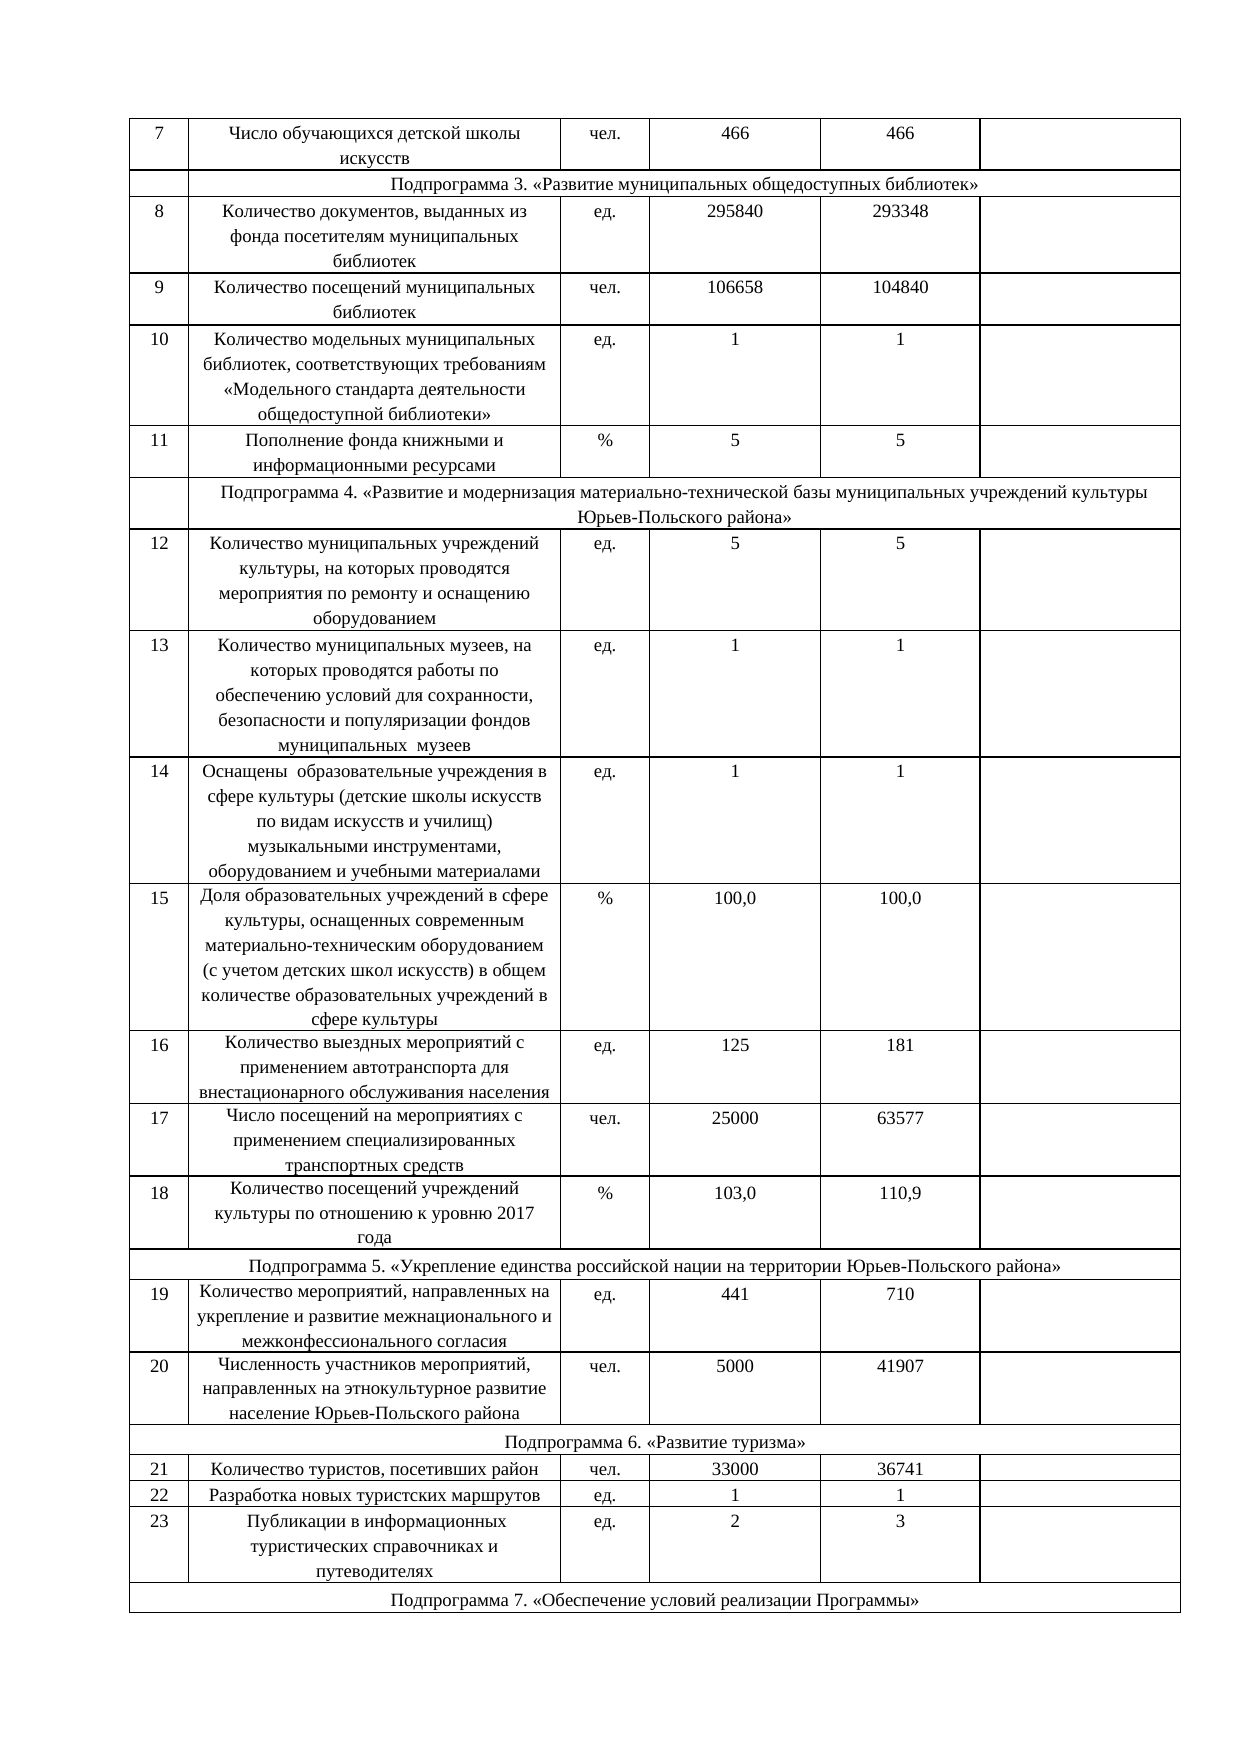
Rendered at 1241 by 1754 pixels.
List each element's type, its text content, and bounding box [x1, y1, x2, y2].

table_cell [981, 326, 1180, 425]
table_cell Доля образовательных учреждений в сфере культуры, оснащенных современным материально-техническим оборудованием (с учетом детских школ искусств) в общем количестве образовательных учреждений в сфере культуры [189, 884, 560, 1030]
table_cell Подпрограмма 4. «Развитие и модернизация материально-технической базы муниципальных учреждений культуры Юрьев-Польского района» [189, 478, 1180, 528]
table_cell 2 [650, 1507, 820, 1582]
table_cell 293348 [821, 197, 979, 272]
table_cell ед. [561, 1280, 649, 1351]
table_cell 1 [821, 758, 979, 883]
table_cell Количество муниципальных учреждений культуры, на которых проводятся мероприятия по ремонту и оснащению оборудованием [189, 530, 560, 629]
table_cell Количество муниципальных музеев, на которых проводятся работы по обеспечению условий для сохранности, безопасности и популяризации фондов муниципальных музеев [189, 631, 560, 756]
table_cell Количество мероприятий, направленных на укрепление и развитие межнационального и межконфессионального согласия [189, 1280, 560, 1351]
table_cell [981, 1455, 1180, 1480]
table_cell ед. [561, 530, 649, 629]
table_cell 22 [130, 1481, 188, 1506]
table_cell Количество выездных мероприятий с применением автотранспорта для внестационарного обслуживания населения [189, 1031, 560, 1102]
table_cell Оснащены образовательные учреждения в сфере культуры (детские школы искусств по видам искусств и училищ) музыкальными инструментами, оборудованием и учебными материалами [189, 758, 560, 883]
table_cell 17 [130, 1104, 188, 1175]
table_cell 19 [130, 1280, 188, 1351]
table_cell 41907 [821, 1353, 979, 1423]
table_cell ед. [561, 326, 649, 425]
table_cell 1 [650, 758, 820, 883]
table_cell 100,0 [650, 884, 820, 1030]
table_cell % [561, 884, 649, 1030]
table_cell 1 [821, 631, 979, 756]
table_cell 7 [130, 119, 188, 169]
table_cell ед. [561, 1507, 649, 1582]
table_cell 36741 [821, 1455, 979, 1480]
table_cell 3 [821, 1507, 979, 1582]
table_cell 5 [650, 426, 820, 476]
table_cell 9 [130, 274, 188, 324]
table_cell 20 [130, 1353, 188, 1423]
table_cell ед. [561, 631, 649, 756]
table_cell 5 [821, 530, 979, 629]
table_cell 104840 [821, 274, 979, 324]
table_cell 5 [821, 426, 979, 476]
table_cell Количество документов, выданных из фонда посетителям муниципальных библиотек [189, 197, 560, 272]
table_cell чел. [561, 1353, 649, 1423]
table_cell чел. [561, 1104, 649, 1175]
table_cell 103,0 [650, 1177, 820, 1248]
table_cell [981, 530, 1180, 629]
table_cell 1 [650, 631, 820, 756]
table_cell [130, 478, 188, 528]
table_cell Публикации в информационных туристических справочниках и путеводителях [189, 1507, 560, 1582]
table_cell ед. [561, 758, 649, 883]
table_cell Подпрограмма 6. «Развитие туризма» [130, 1425, 1180, 1454]
table_cell [981, 1177, 1180, 1248]
table_cell 441 [650, 1280, 820, 1351]
table_cell 1 [650, 1481, 820, 1506]
table_cell 10 [130, 326, 188, 425]
table_cell 15 [130, 884, 188, 1030]
table_cell Подпрограмма 7. «Обеспечение условий реализации Программы» [130, 1583, 1180, 1612]
table_cell 466 [821, 119, 979, 169]
table_cell [981, 631, 1180, 756]
table_cell 181 [821, 1031, 979, 1102]
table_cell [981, 426, 1180, 476]
table_cell 5000 [650, 1353, 820, 1423]
table_cell чел. [561, 119, 649, 169]
table_cell 100,0 [821, 884, 979, 1030]
table_cell [981, 1280, 1180, 1351]
table_cell ед. [561, 1481, 649, 1506]
table_cell Количество посещений учреждений культуры по отношению к уровню 2017 года [189, 1177, 560, 1248]
table_cell 33000 [650, 1455, 820, 1480]
table_cell 12 [130, 530, 188, 629]
table_cell 13 [130, 631, 188, 756]
table_cell Число посещений на мероприятиях с применением специализированных транспортных средств [189, 1104, 560, 1175]
table_cell % [561, 1177, 649, 1248]
table_cell 1 [821, 326, 979, 425]
table_cell 110,9 [821, 1177, 979, 1248]
table_cell 14 [130, 758, 188, 883]
table_cell 63577 [821, 1104, 979, 1175]
table_cell Численность участников мероприятий, направленных на этнокультурное развитие население Юрьев-Польского района [189, 1353, 560, 1423]
table_cell [981, 1481, 1180, 1506]
table_cell Подпрограмма 5. «Укрепление единства российской нации на территории Юрьев-Польского района» [130, 1250, 1180, 1279]
table_cell [981, 274, 1180, 324]
table_cell 21 [130, 1455, 188, 1480]
table_cell [981, 1507, 1180, 1582]
table_cell чел. [561, 1455, 649, 1480]
table_cell 1 [821, 1481, 979, 1506]
table_cell Разработка новых туристских маршрутов [189, 1481, 560, 1506]
table_cell [981, 1031, 1180, 1102]
table_cell ед. [561, 1031, 649, 1102]
table_cell Число обучающихся детской школы искусств [189, 119, 560, 169]
table_cell 1 [650, 326, 820, 425]
table_cell [981, 884, 1180, 1030]
table_cell 18 [130, 1177, 188, 1248]
table_cell [981, 758, 1180, 883]
table_cell [981, 1353, 1180, 1423]
table_cell чел. [561, 274, 649, 324]
table_cell 25000 [650, 1104, 820, 1175]
table_cell Количество модельных муниципальных библиотек, соответствующих требованиям «Модельного стандарта деятельности общедоступной библиотеки» [189, 326, 560, 425]
table_cell 295840 [650, 197, 820, 272]
table_cell Количество туристов, посетивших район [189, 1455, 560, 1480]
table_cell 106658 [650, 274, 820, 324]
table_cell 125 [650, 1031, 820, 1102]
table_cell 466 [650, 119, 820, 169]
table_cell [981, 1104, 1180, 1175]
table_cell 16 [130, 1031, 188, 1102]
table_cell 5 [650, 530, 820, 629]
table_cell ед. [561, 197, 649, 272]
table_cell 23 [130, 1507, 188, 1582]
table_cell [130, 171, 188, 196]
table_cell Подпрограмма 3. «Развитие муниципальных общедоступных библиотек» [189, 171, 1180, 196]
table_cell 710 [821, 1280, 979, 1351]
table_cell Пополнение фонда книжными и информационными ресурсами [189, 426, 560, 476]
table_cell [981, 119, 1180, 169]
table_cell [981, 197, 1180, 272]
table_cell 8 [130, 197, 188, 272]
table_cell 11 [130, 426, 188, 476]
table_cell Количество посещений муниципальных библиотек [189, 274, 560, 324]
table_cell % [561, 426, 649, 476]
